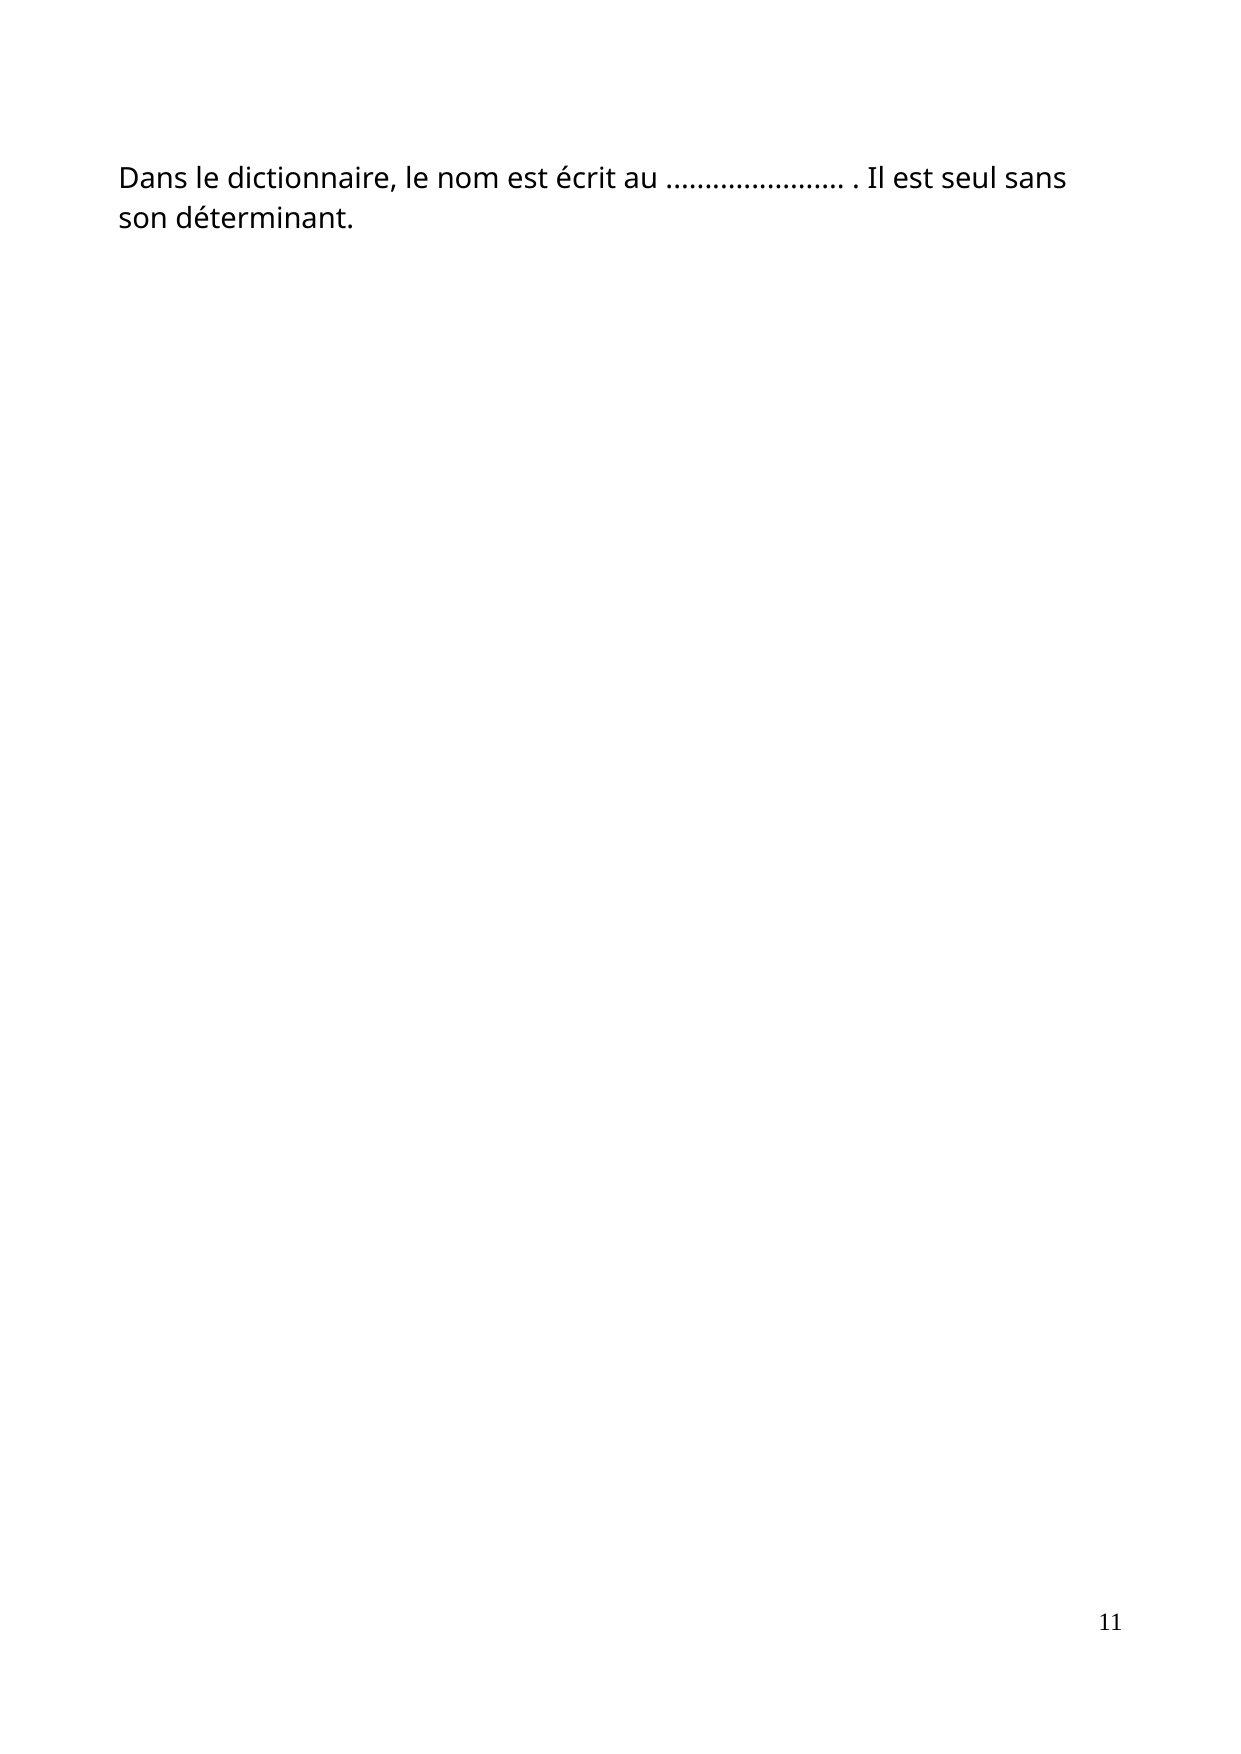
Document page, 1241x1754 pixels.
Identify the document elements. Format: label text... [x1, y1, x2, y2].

text Dans le dictionnaire, le nom est écrit au ....................... . Il est seul sans son déterminant. [118, 158, 1122, 237]
